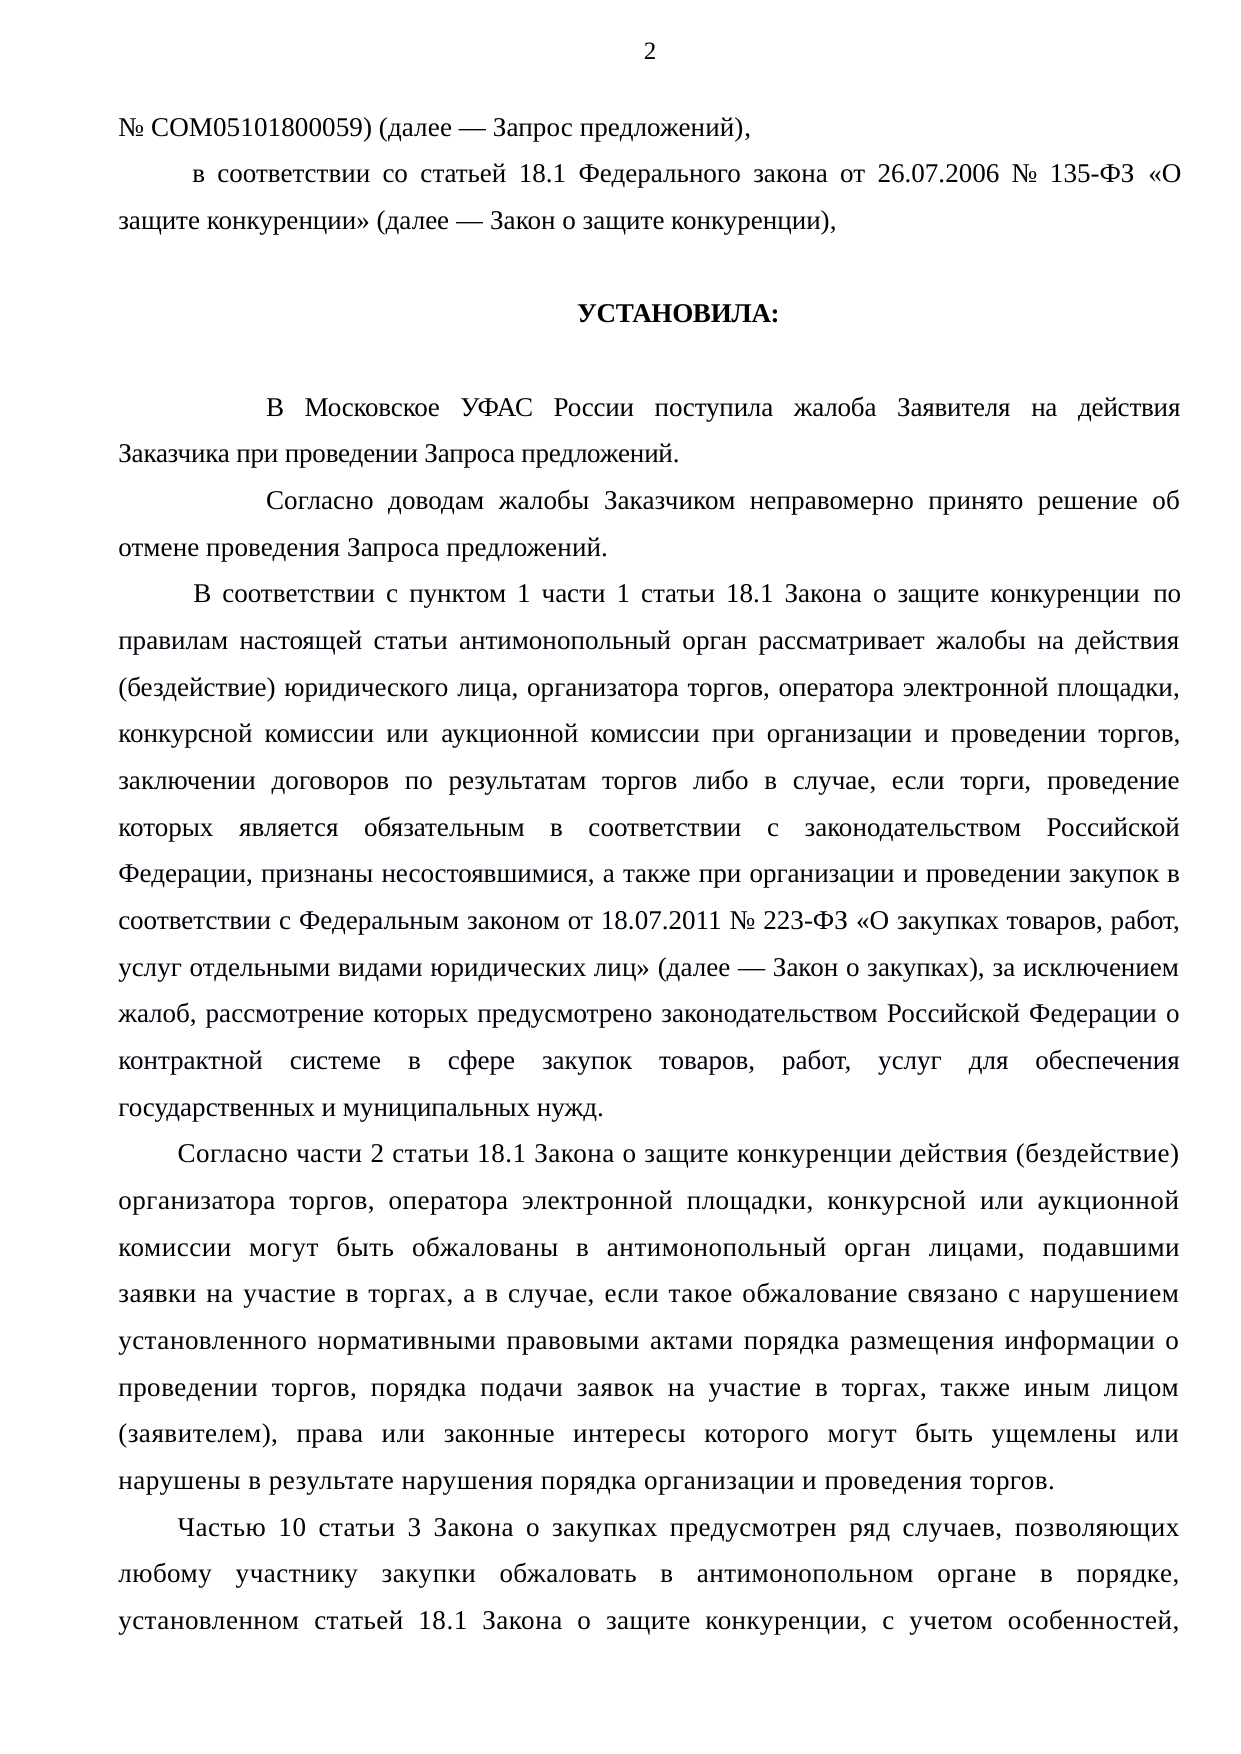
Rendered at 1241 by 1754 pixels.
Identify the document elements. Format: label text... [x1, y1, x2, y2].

text Согласно доводам жалобы Заказчиком неправомерно принято решение об отмене проведения Запроса предложений. [118, 484, 1181, 562]
text В Московское УФАС России поступила жалоба Заявителя на действия Заказчика при проведении Запроса предложений. [118, 391, 1181, 469]
text Согласно части 2 статьи 18.1 Закона о защите конкуренции действия (бездействие) организатора торгов, оператора электронной площадки, конкурсной или аукционной комиссии могут быть обжалованы в антимонопольный орган лицами, подавшими заявки на участие в торгах, а в случае, если такое обжалование связано с нарушением установленного нормативными правовыми актами порядка размещения информации о проведении торгов, порядка подачи заявок на участие в торгах, также иным лицом (заявителем), права или законные интересы которого могут быть ущемлены или нарушены в результате нарушения порядка организации и проведения торгов. [118, 1137, 1181, 1495]
text В соответствии с пунктом 1 части 1 статьи 18.1 Закона о защите конкуренции по правилам настоящей статьи антимонопольный орган рассматривает жалобы на действия (бездействие) юридического лица, организатора торгов, оператора электронной площадки, конкурсной комиссии или аукционной комиссии при организации и проведении торгов, заключении договоров по результатам торгов либо в случае, если торги, проведение которых является обязательным в соответствии с законодательством Российской Федерации, признаны несостоявшимися, а также при организации и проведении закупок в соответствии с Федеральным законом от 18.07.2011 № 223-ФЗ «О закупках товаров, работ, услуг отдельными видами юридических лиц» (далее — Закон о закупках), за исключением жалоб, рассмотрение которых предусмотрено законодательством Российской Федерации о контрактной системе в сфере закупок товаров, работ, услуг для обеспечения государственных и муниципальных нужд. [118, 577, 1181, 1122]
text в соответствии со статьей 18.1 Федерального закона от 26.07.2006 № 135-ФЗ «О защите конкуренции» (далее — Закон о защите конкуренции), [118, 157, 1181, 235]
text № СОМ05101800059) (далее — Запрос предложений), [118, 111, 1181, 142]
text УСТАНОВИЛА: [118, 297, 1181, 329]
text Частью 10 статьи 3 Закона о закупках предусмотрен ряд случаев, позволяющих любому участнику закупки обжаловать в антимонопольном органе в порядке, установленном статьей 18.1 Закона о защите конкуренции, с учетом особенностей, [118, 1511, 1181, 1635]
